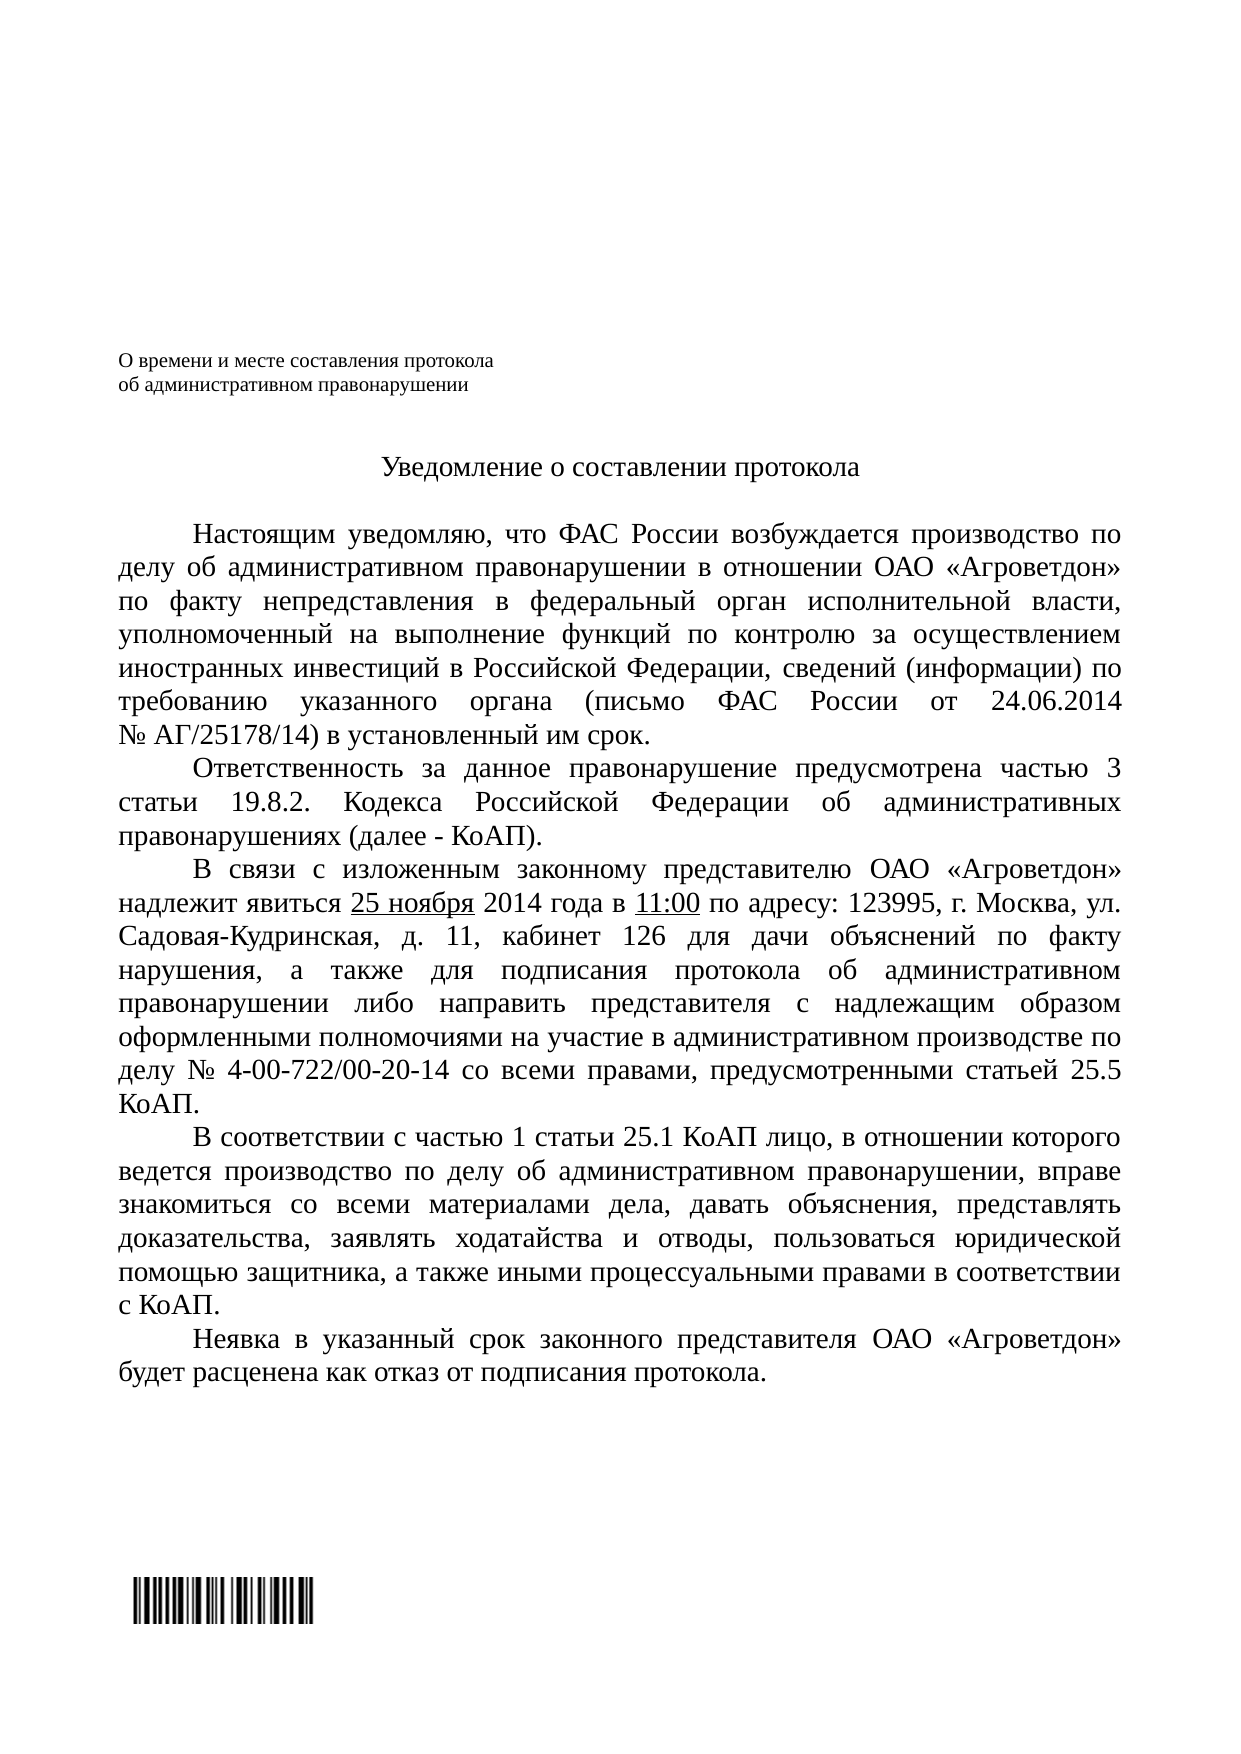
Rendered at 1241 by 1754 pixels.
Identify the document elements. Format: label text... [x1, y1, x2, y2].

text Ответственность за данное правонарушение предусмотрена частью 3 статьи 19.8.2. Кодекса Российской Федерации об административных правонарушениях (далее - КоАП). [118, 751, 1122, 851]
text Настоящим уведомляю, что ФАС России возбуждается производство по делу об административном правонарушении в отношении ОАО «Агроветдон» по факту непредставления в федеральный орган исполнительной власти, уполномоченный на выполнение функций по контролю за осуществлением иностранных инвестиций в Российской Федерации, сведений (информации) по требованию указанного органа (письмо ФАС России от 24.06.2014 № АГ/25178/14) в установленный им срок. [118, 516, 1122, 751]
text В связи с изложенным законному представителю ОАО «Агроветдон» надлежит явиться 25 ноября 2014 года в 11:00 по адресу: 123995, г. Москва, ул. Садовая-Кудринская, д. 11, кабинет 126 для дачи объяснений по факту нарушения, а также для подписания протокола об административном правонарушении либо направить представителя с надлежащим образом оформленными полномочиями на участие в административном производстве по делу № 4-00-722/00-20-14 со всеми правами, предусмотренными статьей 25.5 КоАП. [118, 851, 1122, 1119]
text Неявка в указанный срок законного представителя ОАО «Агроветдон» будет расценена как отказ от подписания протокола. [118, 1321, 1122, 1388]
text об административном правонарушении [118, 372, 1122, 396]
text Уведомление о составлении протокола [118, 449, 1122, 482]
text В соответствии с частью 1 статьи 25.1 КоАП лицо, в отношении которого ведется производство по делу об административном правонарушении, вправе знакомиться со всеми материалами дела, давать объяснения, представлять доказательства, заявлять ходатайства и отводы, пользоваться юридической помощью защитника, а также иными процессуальными правами в соответствии с КоАП. [118, 1119, 1122, 1321]
text О времени и месте составления протокола [118, 348, 1122, 372]
picture [118, 1577, 331, 1624]
